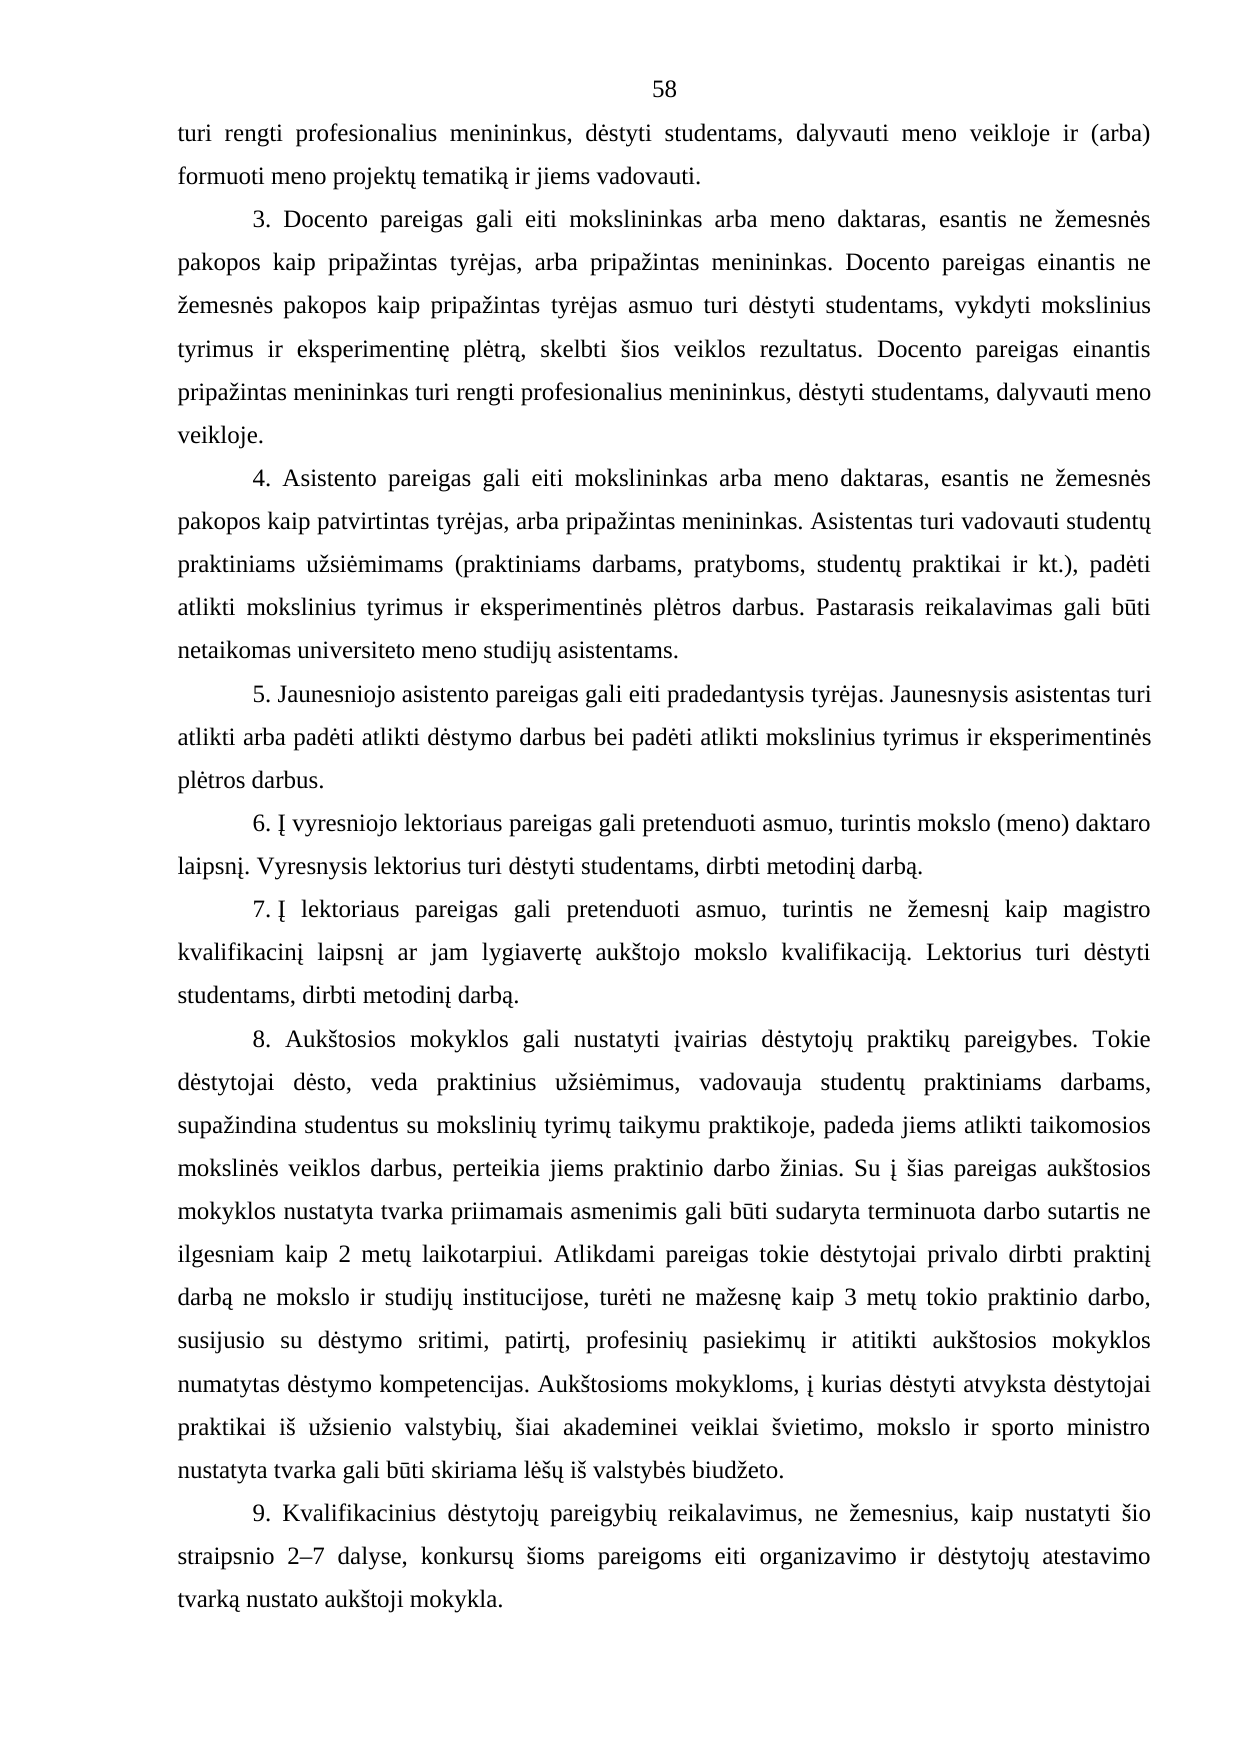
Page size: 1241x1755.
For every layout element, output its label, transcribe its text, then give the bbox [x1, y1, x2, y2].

text turi rengti profesionalius menininkus, dėstyti studentams, dalyvauti meno veikloje ir (arba) formuoti meno projektų tematiką ir jiems vadovauti. [177, 118, 1152, 190]
text 7. Į lektoriaus pareigas gali pretenduoti asmuo, turintis ne žemesnį kaip magistro kvalifikacinį laipsnį ar jam lygiavertę aukštojo mokslo kvalifikaciją. Lektorius turi dėstyti studentams, dirbti metodinį darbą. [177, 894, 1152, 1009]
text 3. Docento pareigas gali eiti mokslininkas arba meno daktaras, esantis ne žemesnės pakopos kaip pripažintas tyrėjas, arba pripažintas menininkas. Docento pareigas einantis ne žemesnės pakopos kaip pripažintas tyrėjas asmuo turi dėstyti studentams, vykdyti mokslinius tyrimus ir eksperimentinę plėtrą, skelbti šios veiklos rezultatus. Docento pareigas einantis pripažintas menininkas turi rengti profesionalius menininkus, dėstyti studentams, dalyvauti meno veikloje. [177, 204, 1152, 449]
text 6. Į vyresniojo lektoriaus pareigas gali pretenduoti asmuo, turintis mokslo (meno) daktaro laipsnį. Vyresnysis lektorius turi dėstyti studentams, dirbti metodinį darbą. [177, 808, 1152, 880]
text 9. Kvalifikacinius dėstytojų pareigybių reikalavimus, ne žemesnius, kaip nustatyti šio straipsnio 2–7 dalyse, konkursų šioms pareigoms eiti organizavimo ir dėstytojų atestavimo tvarką nustato aukštoji mokykla. [177, 1498, 1152, 1613]
text 8. Aukštosios mokyklos gali nustatyti įvairias dėstytojų praktikų pareigybes. Tokie dėstytojai dėsto, veda praktinius užsiėmimus, vadovauja studentų praktiniams darbams, supažindina studentus su mokslinių tyrimų taikymu praktikoje, padeda jiems atlikti taikomosios mokslinės veiklos darbus, perteikia jiems praktinio darbo žinias. Su į šias pareigas aukštosios mokyklos nustatyta tvarka priimamais asmenimis gali būti sudaryta terminuota darbo sutartis ne ilgesniam kaip 2 metų laikotarpiui. Atlikdami pareigas tokie dėstytojai privalo dirbti praktinį darbą ne mokslo ir studijų institucijose, turėti ne mažesnę kaip 3 metų tokio praktinio darbo, susijusio su dėstymo sritimi, patirtį, profesinių pasiekimų ir atitikti aukštosios mokyklos numatytas dėstymo kompetencijas. Aukštosioms mokykloms, į kurias dėstyti atvyksta dėstytojai praktikai iš užsienio valstybių, šiai akademinei veiklai švietimo, mokslo ir sporto ministro nustatyta tvarka gali būti skiriama lėšų iš valstybės biudžeto. [177, 1024, 1152, 1484]
text 5. Jaunesniojo asistento pareigas gali eiti pradedantysis tyrėjas. Jaunesnysis asistentas turi atlikti arba padėti atlikti dėstymo darbus bei padėti atlikti mokslinius tyrimus ir eksperimentinės plėtros darbus. [177, 679, 1152, 794]
text 4. Asistento pareigas gali eiti mokslininkas arba meno daktaras, esantis ne žemesnės pakopos kaip patvirtintas tyrėjas, arba pripažintas menininkas. Asistentas turi vadovauti studentų praktiniams užsiėmimams (praktiniams darbams, pratyboms, studentų praktikai ir kt.), padėti atlikti mokslinius tyrimus ir eksperimentinės plėtros darbus. Pastarasis reikalavimas gali būti netaikomas universiteto meno studijų asistentams. [177, 463, 1152, 664]
